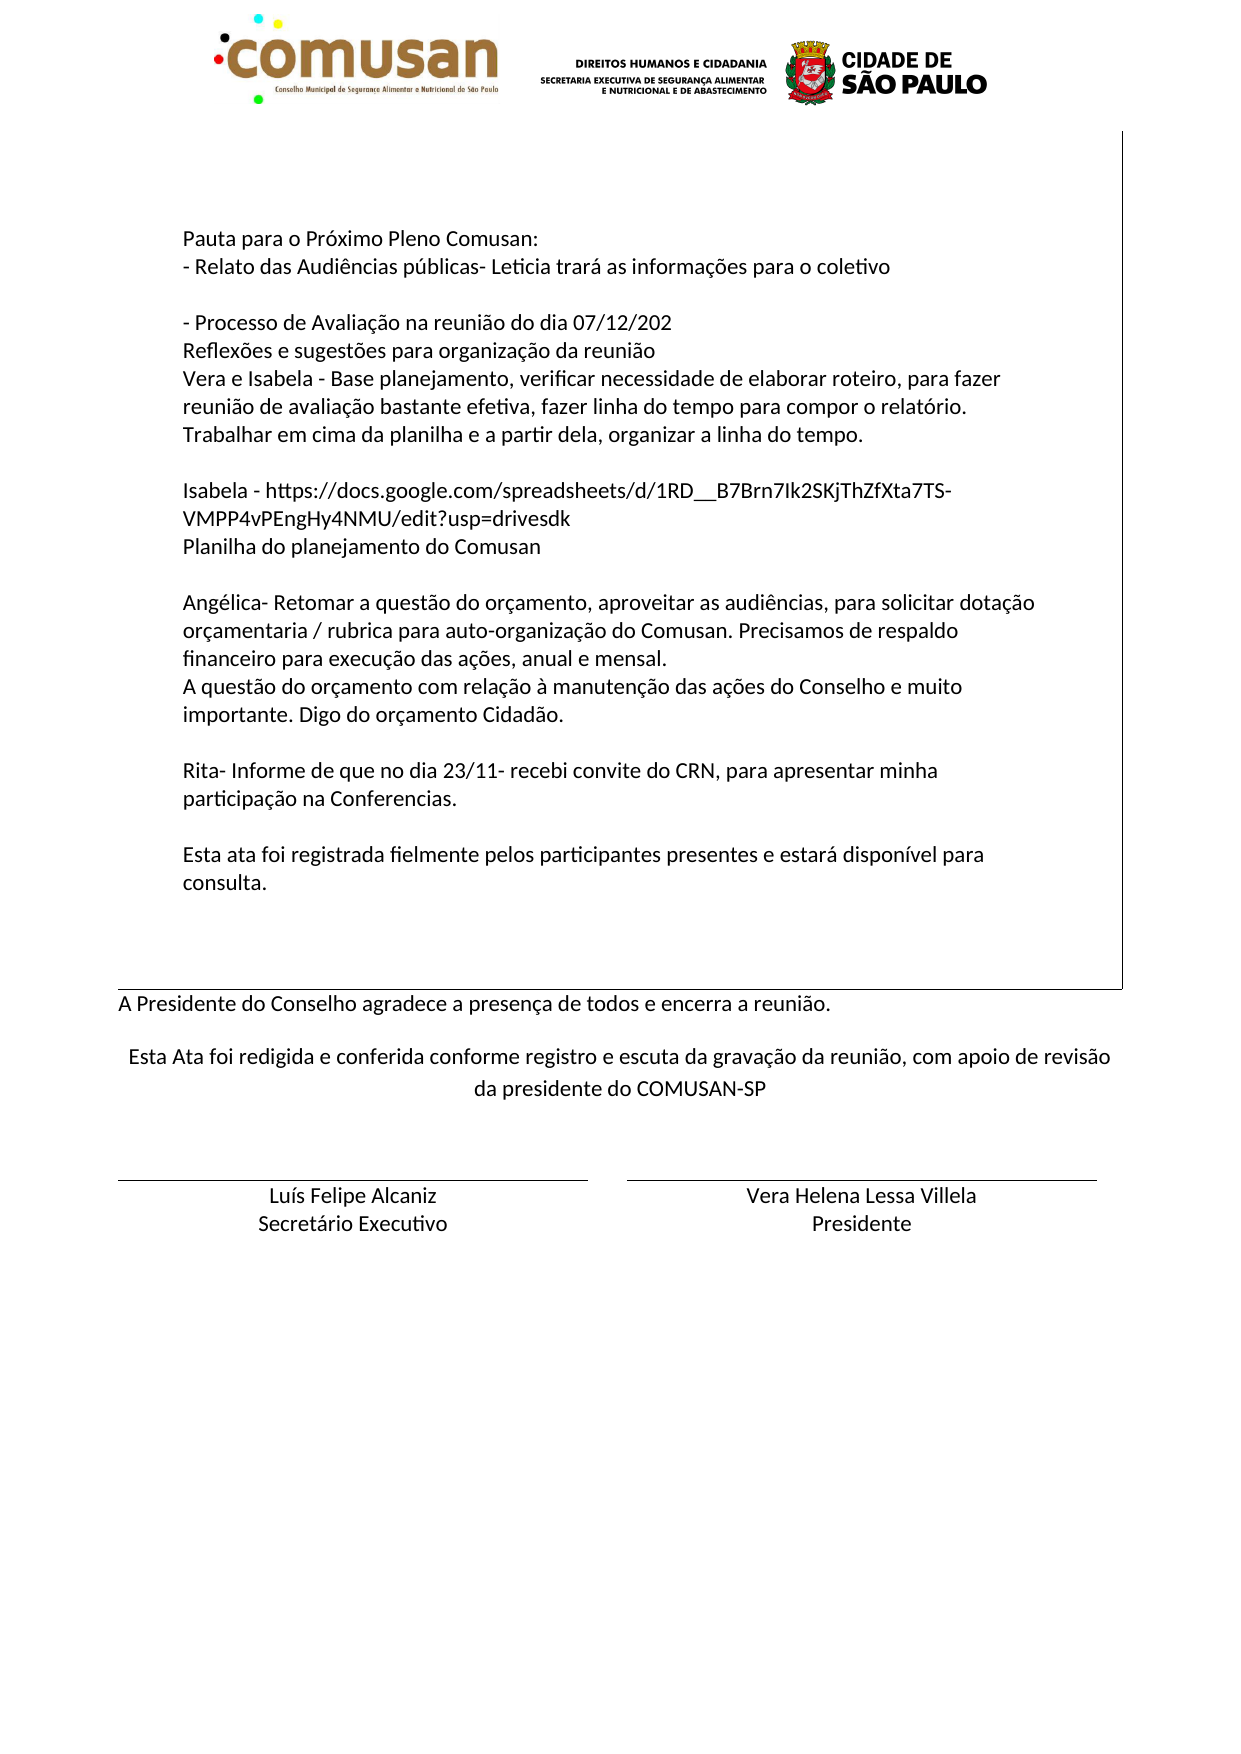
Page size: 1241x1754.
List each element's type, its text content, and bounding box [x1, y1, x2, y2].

text Rita- Informe de que no dia 23/11- recebi convite do CRN, para apresentar minha participação na Conferencias. [118, 756, 1122, 812]
table_header Luís Felipe Alcaniz Secretário Executivo [118, 1181, 588, 1237]
text Trabalhar em cima da planilha e a partir dela, organizar a linha do tempo. [118, 420, 1122, 448]
text A questão do orçamento com relação à manutenção das ações do Conselho e muito importante. Digo do orçamento Cidadão. [118, 672, 1122, 728]
text A Presidente do Conselho agradece a presença de todos e encerra a reunião. [118, 989, 1122, 1017]
table_header Vera Helena Lessa Villela Presidente [627, 1181, 1097, 1237]
text Isabela - https://docs.google.com/spreadsheets/d/1RD__B7Brn7Ik2SKjThZfXta7TS-VMPP4vPEngHy4NMU/edit?usp=drivesdk [118, 476, 1122, 532]
text Angélica- Retomar a questão do orçamento, aproveitar as audiências, para solicitar dotação orçamentaria / rubrica para auto-organização do Comusan. Precisamos de respaldo financeiro para execução das ações, anual e mensal. [118, 588, 1122, 672]
text Vera e Isabela - Base planejamento, verificar necessidade de elaborar roteiro, para fazer reunião de avaliação bastante efetiva, fazer linha do tempo para compor o relatório. [118, 364, 1122, 420]
text Esta Ata foi redigida e conferida conforme registro e escuta da gravação da reunião, com apoio de revisão da presidente do COMUSAN-SP [118, 1042, 1122, 1102]
text Planilha do planejamento do Comusan [118, 532, 1122, 560]
text - Processo de Avaliação na reunião do dia 07/12/202 [118, 308, 1122, 336]
text - Relato das Audiências públicas- Leticia trará as informações para o coletivo [118, 252, 1122, 280]
text Pauta para o Próximo Pleno Comusan: [118, 224, 1122, 252]
text Reflexões e sugestões para organização da reunião [118, 336, 1122, 364]
table_header [588, 1180, 627, 1237]
text Esta ata foi registrada fielmente pelos participantes presentes e estará disponível para consulta. [118, 840, 1122, 896]
